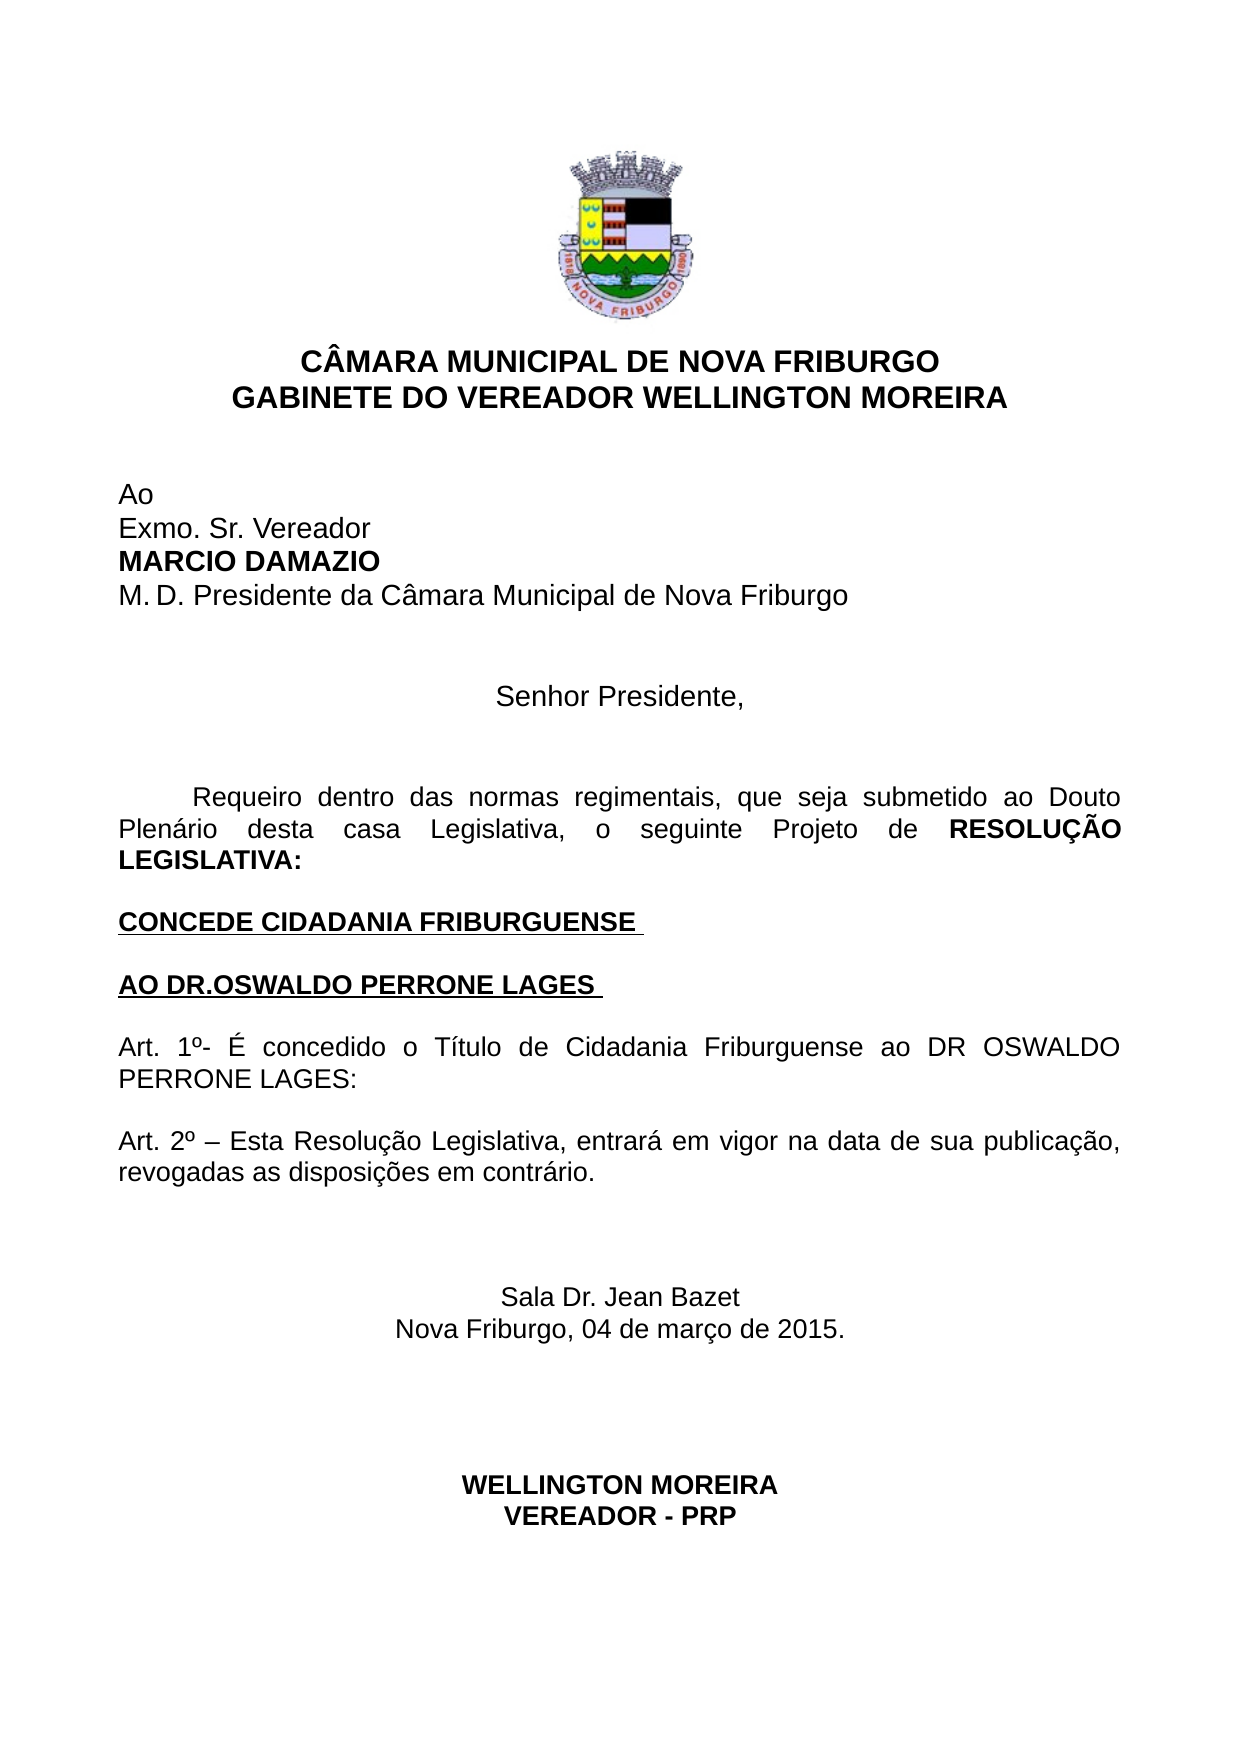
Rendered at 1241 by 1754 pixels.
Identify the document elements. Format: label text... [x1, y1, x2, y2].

text Art. 2º – Esta Resolução Legislativa, entrará em vigor na data de sua publicação, revogadas as disposições em contrário. [118, 1125, 1122, 1188]
text CONCEDE CIDADANIA FRIBURGUENSE [118, 906, 1122, 938]
text Art. 1º- É concedido o Título de Cidadania Friburguense ao DR OSWALDO PERRONE LAGES: [118, 1031, 1122, 1094]
picture [537, 134, 703, 334]
text MARCIO DAMAZIO [118, 544, 1122, 578]
text GABINETE DO VEREADOR WELLINGTON MOREIRA [118, 379, 1122, 415]
text WELLINGTON MOREIRA [118, 1469, 1122, 1500]
text Requeiro dentro das normas regimentais, que seja submetido ao Douto Plenário desta casa Legislativa, o seguinte Projeto de RESOLUÇÃO LEGISLATIVA: [118, 779, 1122, 875]
text Ao [118, 477, 1122, 511]
list D. Presidente da Câmara Municipal de Nova Friburgo [118, 578, 1122, 611]
text CÂMARA MUNICIPAL DE NOVA FRIBURGO [118, 343, 1122, 379]
text Sala Dr. Jean Bazet [118, 1281, 1122, 1313]
text AO DR.OSWALDO PERRONE LAGES [118, 969, 1122, 1000]
text Exmo. Sr. Vereador [118, 511, 1122, 544]
text Senhor Presidente, [118, 678, 1122, 712]
text VEREADOR - PRP [118, 1500, 1122, 1531]
text Nova Friburgo, 04 de março de 2015. [118, 1313, 1122, 1344]
